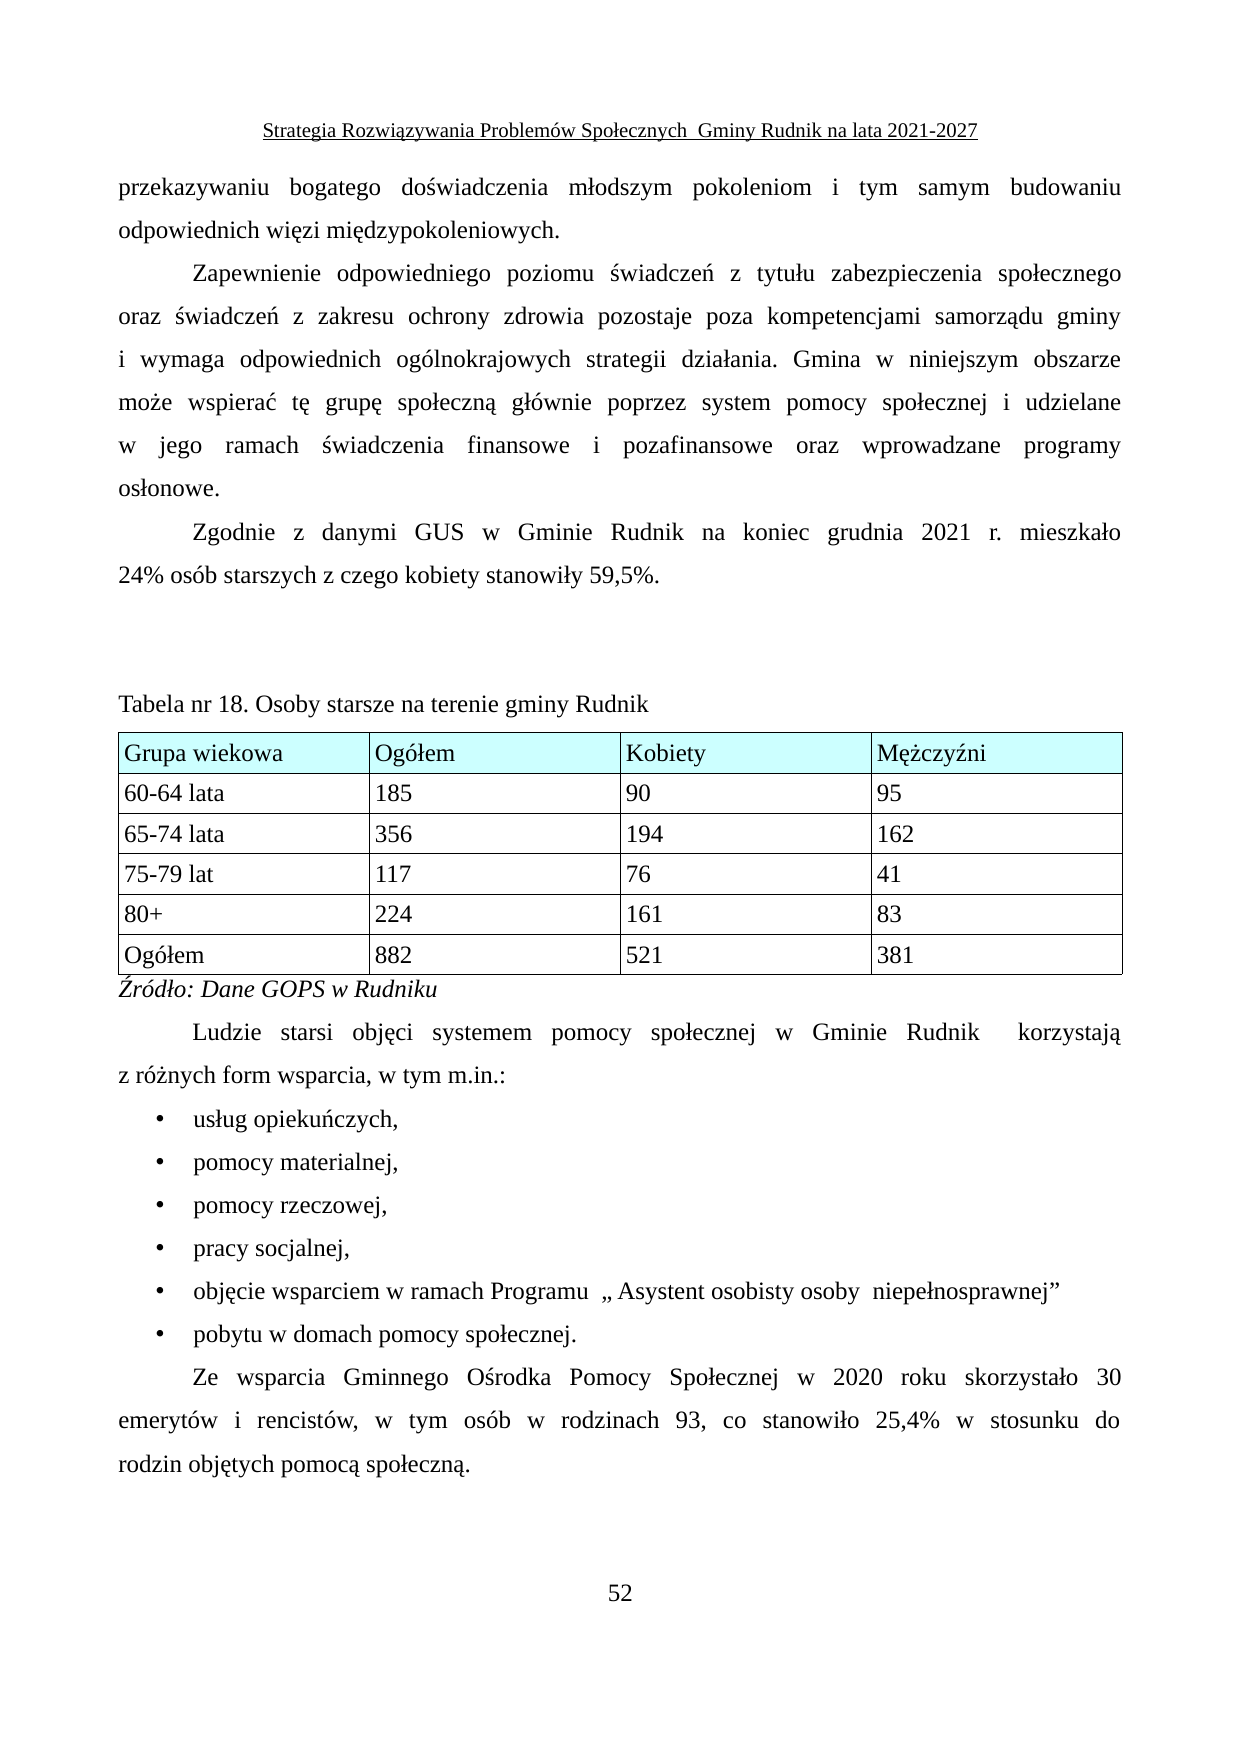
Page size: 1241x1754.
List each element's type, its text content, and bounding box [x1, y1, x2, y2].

table_cell 95 [872, 774, 1122, 813]
table_cell 117 [370, 854, 620, 893]
text Zapewnienie odpowiedniego poziomu świadczeń z tytułu zabezpieczenia społecznego oraz świadczeń z zakresu ochrony zdrowia pozostaje poza kompetencjami samorządu gminy i wymaga odpowiednich ogólnokrajowych strategii działania. Gmina w niniejszym obszarze może wspierać tę grupę społeczną głównie poprzez system pomocy społecznej i udzielane w jego ramach świadczenia finansowe i pozafinansowe oraz wprowadzane programy osłonowe. [118, 258, 1122, 502]
table_cell 224 [370, 895, 620, 934]
table_header Ogółem [370, 733, 620, 773]
table_cell Ogółem [119, 935, 369, 974]
text przekazywaniu bogatego doświadczenia młodszym pokoleniom i tym samym budowaniu odpowiednich więzi międzypokoleniowych. [118, 172, 1122, 243]
list pomocy materialnej, [156, 1147, 1122, 1176]
table_cell 161 [621, 895, 871, 934]
table_cell 65-74 lata [119, 814, 369, 853]
table_cell 162 [872, 814, 1122, 853]
table_cell 381 [872, 935, 1122, 974]
text Ze wsparcia Gminnego Ośrodka Pomocy Społecznej w 2020 roku skorzystało 30 emerytów i rencistów, w tym osób w rodzinach 93, co stanowiło 25,4% w stosunku do rodzin objętych pomocą społeczną. [118, 1362, 1122, 1477]
table_header Grupa wiekowa [119, 733, 369, 773]
table_cell 80+ [119, 895, 369, 934]
list usług opiekuńczych, [156, 1104, 1122, 1132]
text Ludzie starsi objęci systemem pomocy społecznej w Gminie Rudnik korzystają z różnych form wsparcia, w tym m.in.: [118, 1017, 1122, 1089]
table_cell 521 [621, 935, 871, 974]
table_cell 356 [370, 814, 620, 853]
table_cell 75-79 lat [119, 854, 369, 893]
text Źródło: Dane GOPS w Rudniku [118, 975, 1122, 1003]
list pracy socjalnej, [156, 1233, 1122, 1262]
table_cell 90 [621, 774, 871, 813]
table_cell 60-64 lata [119, 774, 369, 813]
text Zgodnie z danymi GUS w Gminie Rudnik na koniec grudnia 2021 r. mieszkało 24% osób starszych z czego kobiety stanowiły 59,5%. [118, 517, 1122, 588]
text Tabela nr 18. Osoby starsze na terenie gminy Rudnik [118, 689, 1122, 718]
list pomocy rzeczowej, [156, 1190, 1122, 1219]
table_header Mężczyźni [872, 733, 1122, 773]
table_cell 882 [370, 935, 620, 974]
list pobytu w domach pomocy społecznej. [156, 1319, 1122, 1348]
table_cell 194 [621, 814, 871, 853]
list objęcie wsparciem w ramach Programu „ Asystent osobisty osoby niepełnosprawnej” [156, 1276, 1122, 1305]
table_cell 76 [621, 854, 871, 893]
table_cell 41 [872, 854, 1122, 893]
table_header Kobiety [621, 733, 871, 773]
table_cell 185 [370, 774, 620, 813]
table_cell 83 [872, 895, 1122, 934]
